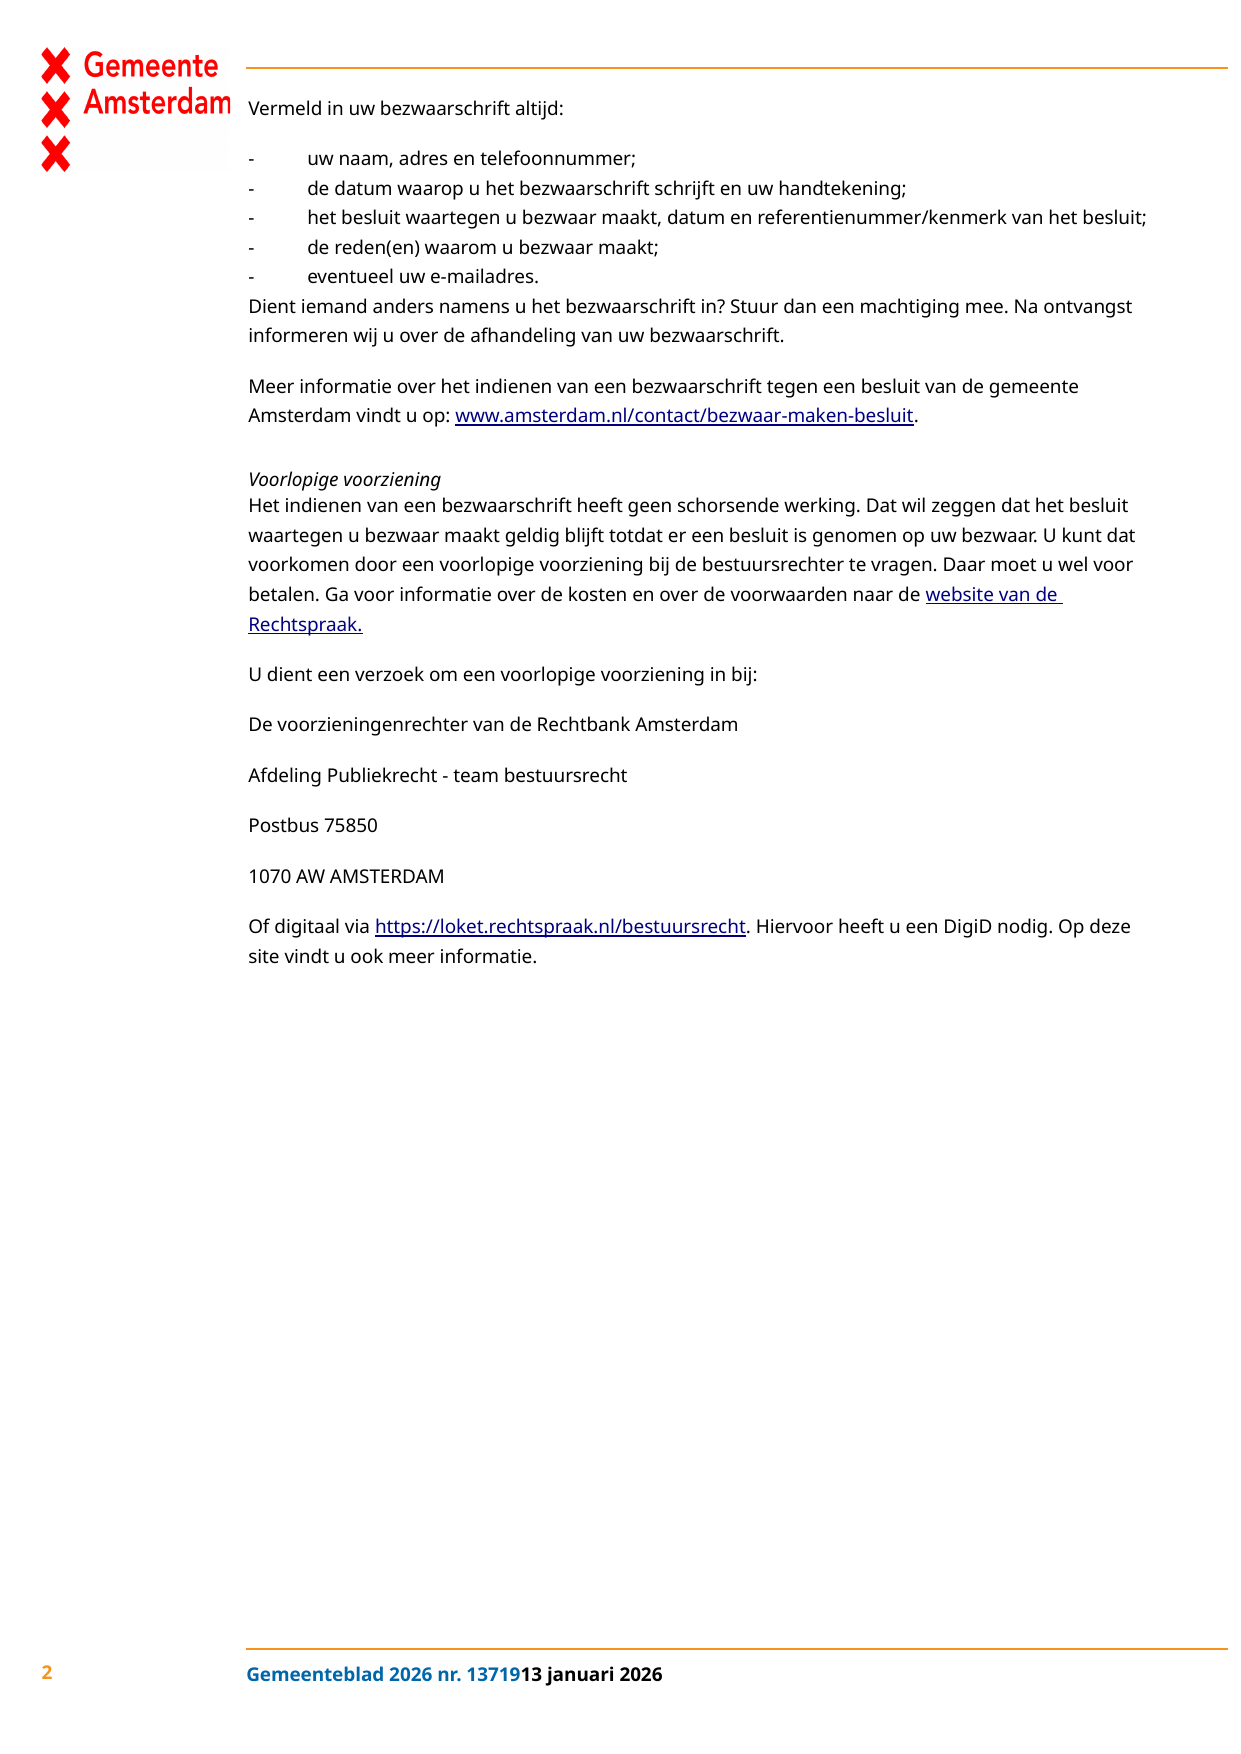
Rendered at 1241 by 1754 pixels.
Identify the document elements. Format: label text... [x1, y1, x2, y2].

text Vermeld in uw bezwaarschrift altijd: [248, 95, 1152, 121]
text Of digitaal via https://loket.rechtspraak.nl/bestuursrecht. Hiervoor heeft u een DigiD nodig. Op deze site vindt u ook meer informatie. [248, 913, 1152, 968]
picture [41, 47, 231, 172]
list uw naam, adres en telefoonnummer; [248, 145, 1152, 171]
list de reden(en) waarom u bezwaar maakt; [248, 234, 1152, 260]
text 1070 AW AMSTERDAM [248, 863, 1152, 888]
text Het indienen van een bezwaarschrift heeft geen schorsende werking. Dat wil zeggen dat het besluit waartegen u bezwaar maakt geldig blijft totdat er een besluit is genomen op uw bezwaar. U kunt dat voorkomen door een voorlopige voorziening bij de bestuursrechter te vragen. Daar moet u wel voor betalen. Ga voor informatie over de kosten en over de voorwaarden naar de website van de Rechtspraak. [248, 492, 1152, 636]
text Meer informatie over het indienen van een bezwaarschrift tegen een besluit van de gemeente Amsterdam vindt u op: www.amsterdam.nl/contact/bezwaar-maken-besluit. [248, 373, 1152, 428]
list eventueel uw e-mailadres. [248, 263, 1152, 289]
text Voorlopige voorziening [248, 467, 1152, 492]
text U dient een verzoek om een voorlopige voorziening in bij: [248, 661, 1152, 687]
text Afdeling Publiekrecht - team bestuursrecht [248, 762, 1152, 788]
list het besluit waartegen u bezwaar maakt, datum en referentienummer/kenmerk van het besluit; [248, 204, 1152, 230]
text Postbus 75850 [248, 812, 1152, 838]
text Dient iemand anders namens u het bezwaarschrift in? Stuur dan een machtiging mee. Na ontvangst informeren wij u over de afhandeling van uw bezwaarschrift. [248, 293, 1152, 348]
list de datum waarop u het bezwaarschrift schrijft en uw handtekening; [248, 175, 1152, 201]
text De voorzieningenrechter van de Rechtbank Amsterdam [248, 712, 1152, 737]
